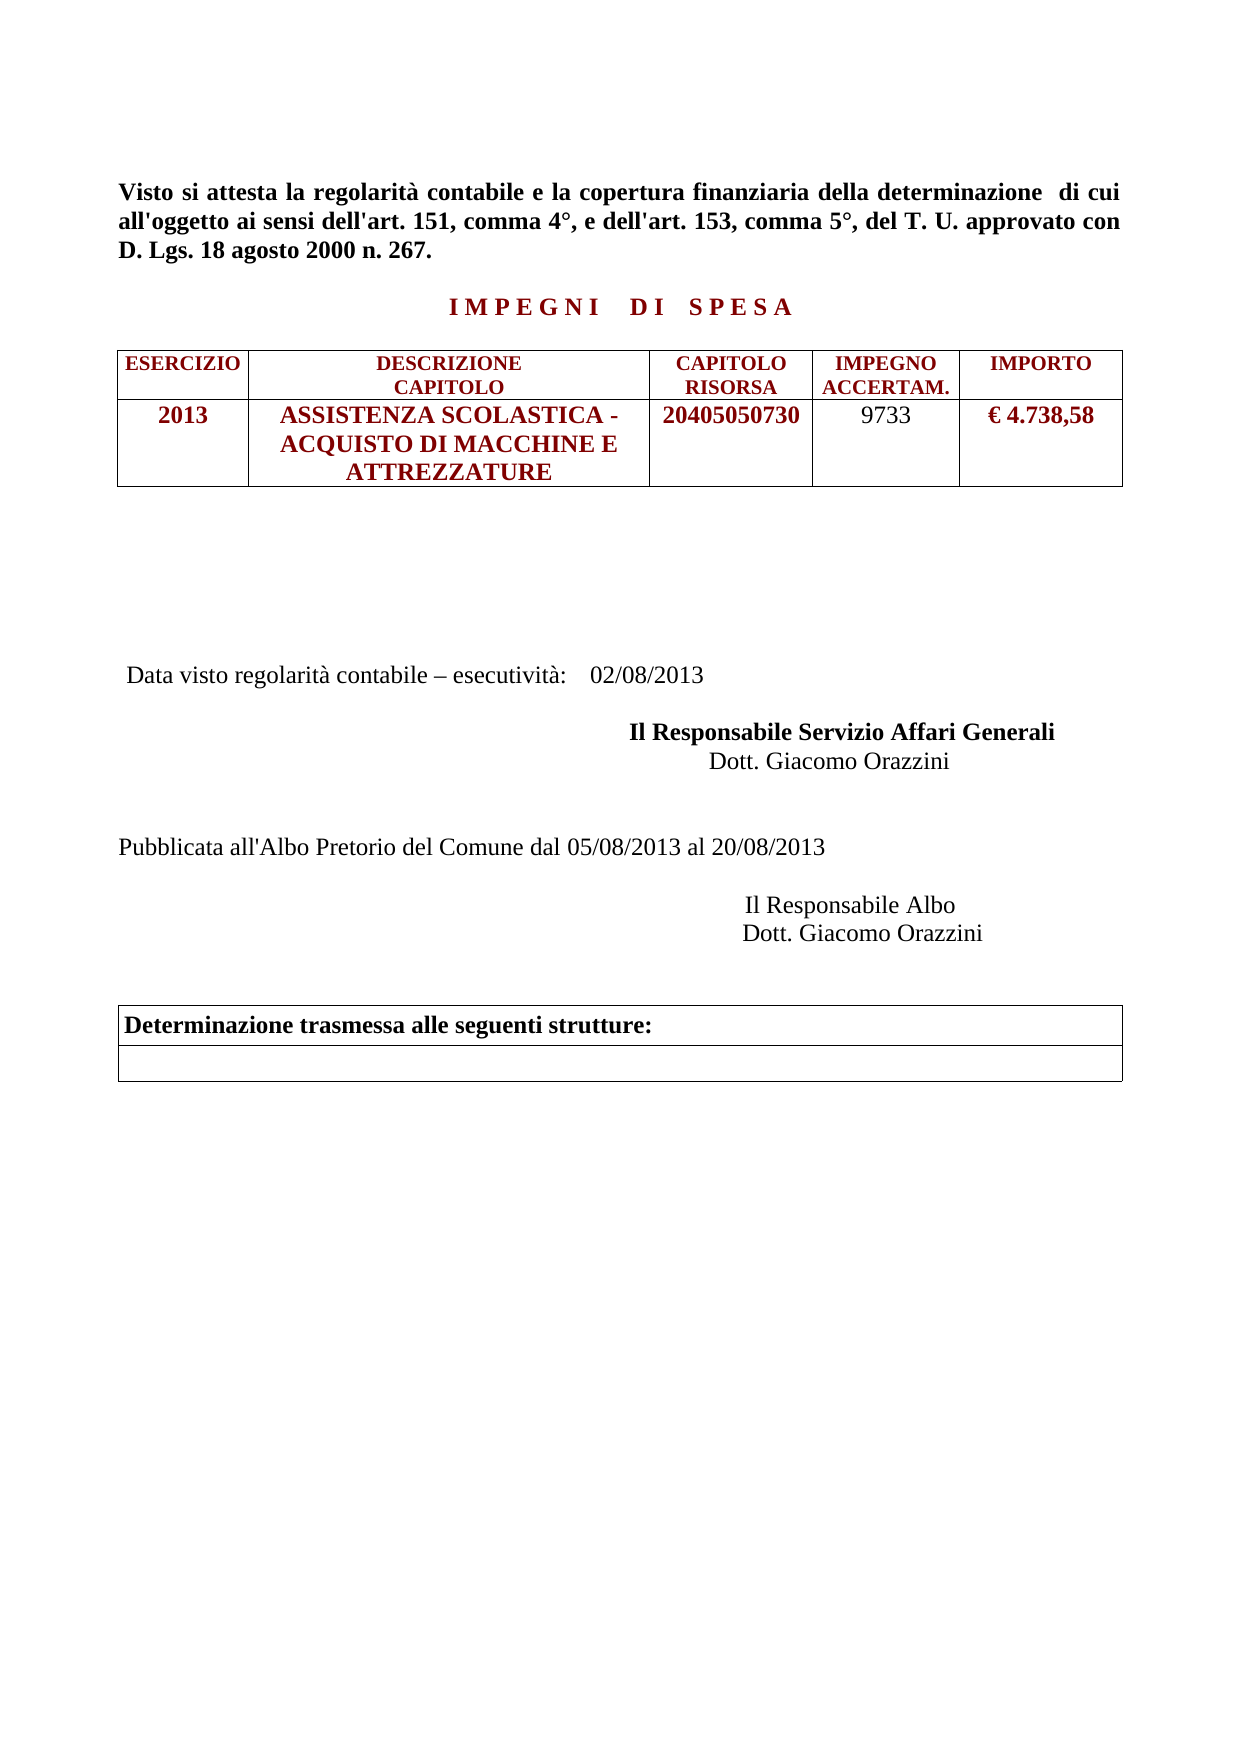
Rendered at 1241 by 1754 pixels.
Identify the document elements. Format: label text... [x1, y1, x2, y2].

table_cell [450, 1253, 569, 1282]
table_cell [791, 689, 1120, 717]
text Visto si attesta la regolarità contabile e la copertura finanziaria della determinazione di cui all'oggetto ai sensi dell'art. 151, comma 4°, e dell'art. 153, comma 5°, del T. U. approvato con D. Lgs. 18 agosto 2000 n. 267. [118, 177, 1122, 263]
table_header [569, 1225, 1123, 1253]
table_cell [450, 919, 578, 947]
table_header IMPORTO [960, 351, 1122, 399]
table_header [120, 861, 1122, 890]
table_cell 2013 [118, 400, 248, 486]
table_header IMPEGNO ACCERTAM. [813, 351, 959, 399]
table_cell [119, 689, 576, 717]
table_cell [450, 574, 791, 602]
table_cell [120, 919, 450, 947]
table_cell [119, 717, 576, 746]
table_cell ASSISTENZA SCOLASTICA - ACQUISTO DI MACCHINE E ATTREZZATURE [249, 400, 649, 486]
table_cell [119, 746, 576, 775]
table_cell [569, 1253, 1123, 1282]
table_header DESCRIZIONE CAPITOLO [249, 351, 649, 399]
table_cell [119, 1253, 450, 1282]
table_header [791, 545, 1122, 573]
table_header 02/08/2013 [576, 660, 791, 688]
table_header [450, 545, 791, 573]
table_cell Dott. Giacomo Orazzini [576, 746, 1120, 775]
table_header [119, 1225, 450, 1253]
table_cell [576, 689, 791, 717]
table_cell [450, 890, 578, 918]
table_cell Il Responsabile Albo [578, 890, 1122, 918]
table_header Determinazione trasmessa alle seguenti strutture: [119, 1006, 1122, 1045]
text Pubblicata all'Albo Pretorio del Comune dal 05/08/2013 al 20/08/2013 [118, 832, 1122, 861]
table_cell [791, 574, 1122, 602]
table_header ESERCIZIO [118, 351, 248, 399]
table_cell 9733 [813, 400, 959, 486]
table_header CAPITOLO RISORSA [650, 351, 812, 399]
table_header [450, 1225, 569, 1253]
table_header [791, 660, 1120, 688]
table_cell Dott. Giacomo Orazzini [578, 919, 1122, 947]
table_cell 20405050730 [650, 400, 812, 486]
table_cell € 4.738,58 [960, 400, 1122, 486]
text I M P E G N I D I S P E S A [118, 292, 1122, 321]
table_cell [116, 574, 450, 602]
table_cell [119, 1046, 1122, 1081]
table_cell Il Responsabile Servizio Affari Generali [576, 717, 1120, 746]
table_header [116, 545, 450, 573]
table_cell [120, 890, 450, 918]
table_header Data visto regolarità contabile – esecutività: [119, 660, 576, 688]
